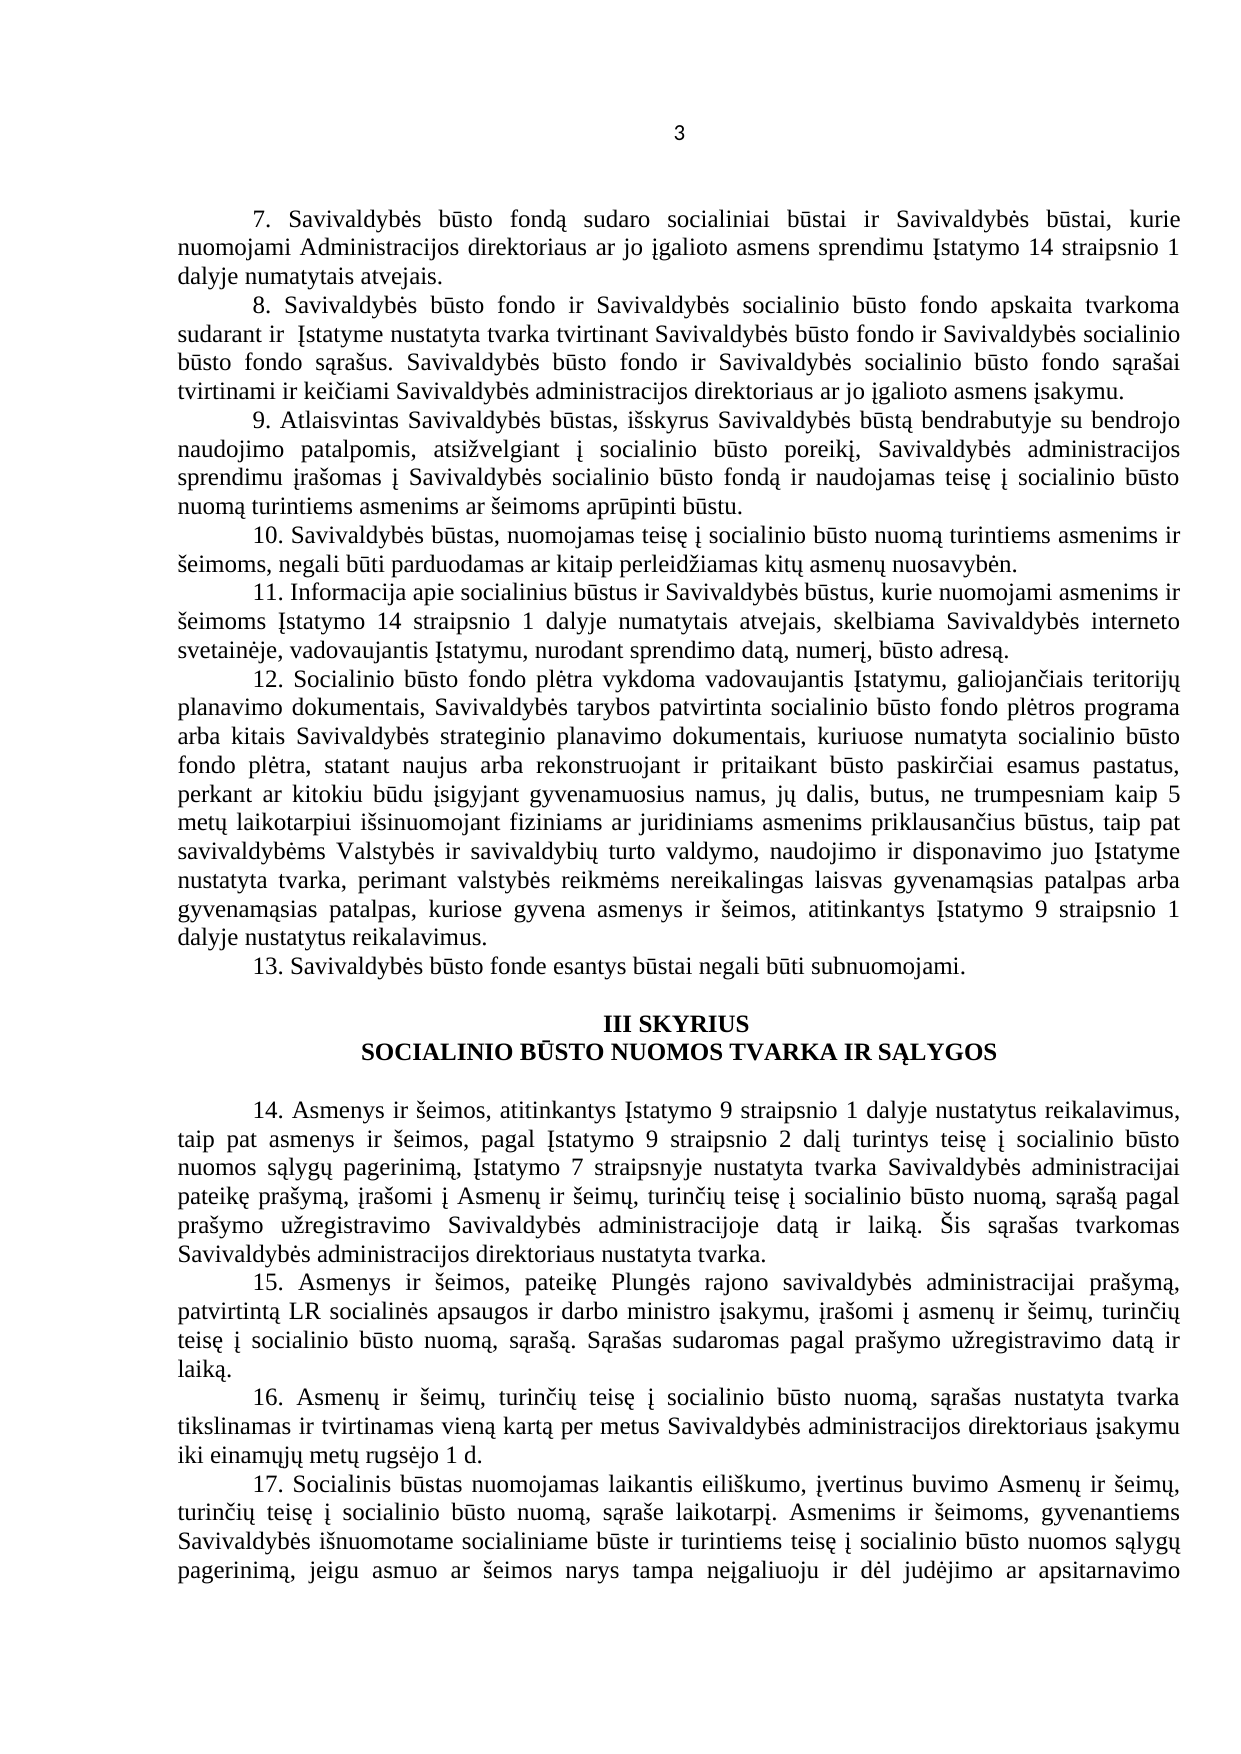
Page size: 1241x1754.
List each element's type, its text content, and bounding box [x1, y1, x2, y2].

text 15. Asmenys ir šeimos, pateikę Plungės rajono savivaldybės administracijai prašymą, patvirtintą LR socialinės apsaugos ir darbo ministro įsakymu, įrašomi į asmenų ir šeimų, turinčių teisę į socialinio būsto nuomą, sąrašą. Sąrašas sudaromas pagal prašymo užregistravimo datą ir laiką. [177, 1267, 1181, 1382]
text SOCIALINIO BŪSTO NUOMOS TVARKA IR SĄLYGOS [177, 1037, 1181, 1066]
text 8. Savivaldybės būsto fondo ir Savivaldybės socialinio būsto fondo apskaita tvarkoma sudarant ir Įstatyme nustatyta tvarka tvirtinant Savivaldybės būsto fondo ir Savivaldybės socialinio būsto fondo sąrašus. Savivaldybės būsto fondo ir Savivaldybės socialinio būsto fondo sąrašai tvirtinami ir keičiami Savivaldybės administracijos direktoriaus ar jo įgalioto asmens įsakymu. [177, 290, 1181, 405]
text 17. Socialinis būstas nuomojamas laikantis eiliškumo, įvertinus buvimo Asmenų ir šeimų, turinčių teisę į socialinio būsto nuomą, sąraše laikotarpį. Asmenims ir šeimoms, gyvenantiems Savivaldybės išnuomotame socialiniame būste ir turintiems teisę į socialinio būsto nuomos sąlygų pagerinimą, jeigu asmuo ar šeimos narys tampa neįgaliuoju ir dėl judėjimo ar apsitarnavimo [177, 1469, 1181, 1584]
text 9. Atlaisvintas Savivaldybės būstas, išskyrus Savivaldybės būstą bendrabutyje su bendrojo naudojimo patalpomis, atsižvelgiant į socialinio būsto poreikį, Savivaldybės administracijos sprendimu įrašomas į Savivaldybės socialinio būsto fondą ir naudojamas teisę į socialinio būsto nuomą turintiems asmenims ar šeimoms aprūpinti būstu. [177, 405, 1181, 520]
text III SKYRIUS [177, 1009, 1181, 1037]
text 12. Socialinio būsto fondo plėtra vykdoma vadovaujantis Įstatymu, galiojančiais teritorijų planavimo dokumentais, Savivaldybės tarybos patvirtinta socialinio būsto fondo plėtros programa arba kitais Savivaldybės strateginio planavimo dokumentais, kuriuose numatyta socialinio būsto fondo plėtra, statant naujus arba rekonstruojant ir pritaikant būsto paskirčiai esamus pastatus, perkant ar kitokiu būdu įsigyjant gyvenamuosius namus, jų dalis, butus, ne trumpesniam kaip 5 metų laikotarpiui išsinuomojant fiziniams ar juridiniams asmenims priklausančius būstus, taip pat savivaldybėms Valstybės ir savivaldybių turto valdymo, naudojimo ir disponavimo juo Įstatyme nustatyta tvarka, perimant valstybės reikmėms nereikalingas laisvas gyvenamąsias patalpas arba gyvenamąsias patalpas, kuriose gyvena asmenys ir šeimos, atitinkantys Įstatymo 9 straipsnio 1 dalyje nustatytus reikalavimus. [177, 664, 1181, 951]
text 7. Savivaldybės būsto fondą sudaro socialiniai būstai ir Savivaldybės būstai, kurie nuomojami Administracijos direktoriaus ar jo įgalioto asmens sprendimu Įstatymo 14 straipsnio 1 dalyje numatytais atvejais. [177, 204, 1181, 290]
text 14. Asmenys ir šeimos, atitinkantys Įstatymo 9 straipsnio 1 dalyje nustatytus reikalavimus, taip pat asmenys ir šeimos, pagal Įstatymo 9 straipsnio 2 dalį turintys teisę į socialinio būsto nuomos sąlygų pagerinimą, Įstatymo 7 straipsnyje nustatyta tvarka Savivaldybės administracijai pateikę prašymą, įrašomi į Asmenų ir šeimų, turinčių teisę į socialinio būsto nuomą, sąrašą pagal prašymo užregistravimo Savivaldybės administracijoje datą ir laiką. Šis sąrašas tvarkomas Savivaldybės administracijos direktoriaus nustatyta tvarka. [177, 1095, 1181, 1267]
text 11. Informacija apie socialinius būstus ir Savivaldybės būstus, kurie nuomojami asmenims ir šeimoms Įstatymo 14 straipsnio 1 dalyje numatytais atvejais, skelbiama Savivaldybės interneto svetainėje, vadovaujantis Įstatymu, nurodant sprendimo datą, numerį, būsto adresą. [177, 577, 1181, 664]
text 10. Savivaldybės būstas, nuomojamas teisę į socialinio būsto nuomą turintiems asmenims ir šeimoms, negali būti parduodamas ar kitaip perleidžiamas kitų asmenų nuosavybėn. [177, 520, 1181, 577]
text 13. Savivaldybės būsto fonde esantys būstai negali būti subnuomojami. [177, 951, 1181, 980]
text 16. Asmenų ir šeimų, turinčių teisę į socialinio būsto nuomą, sąrašas nustatyta tvarka tikslinamas ir tvirtinamas vieną kartą per metus Savivaldybės administracijos direktoriaus įsakymu iki einamųjų metų rugsėjo 1 d. [177, 1382, 1181, 1469]
